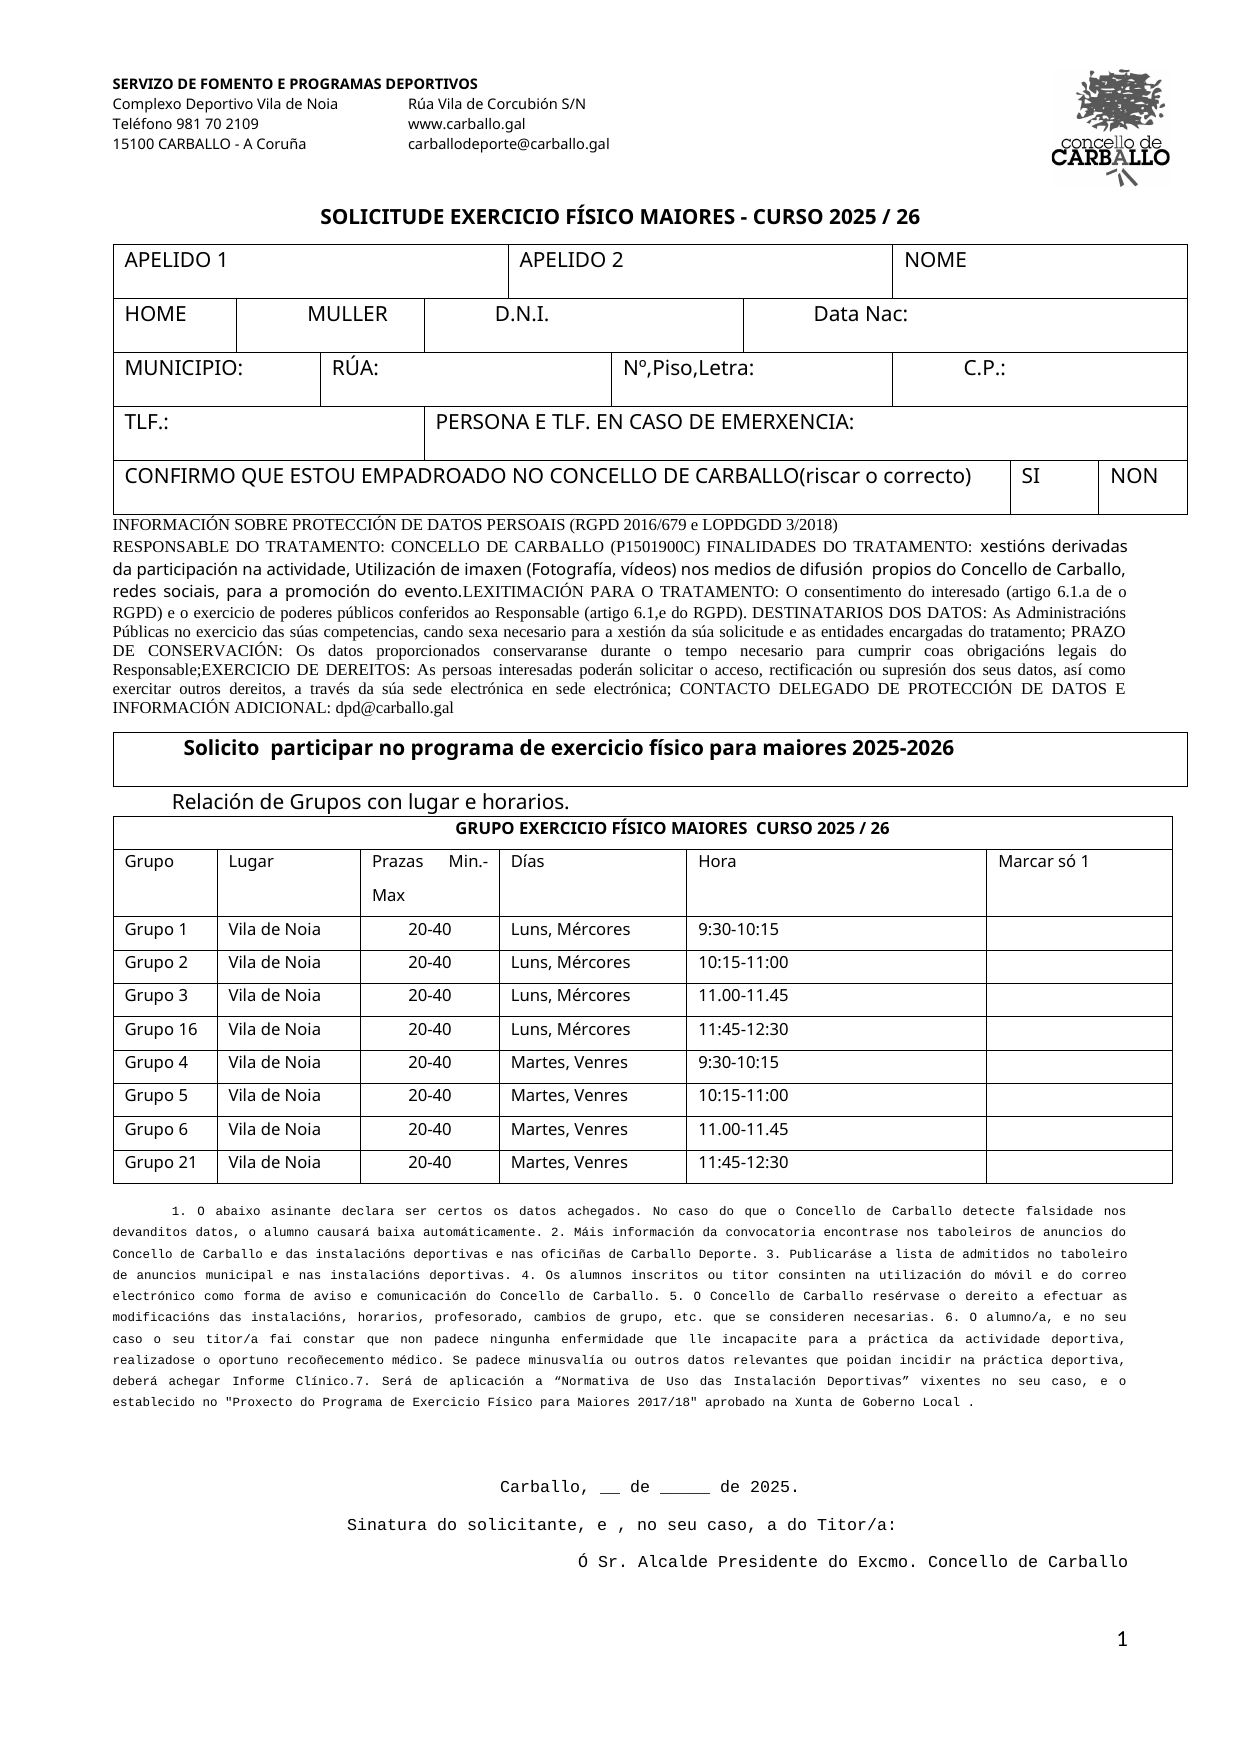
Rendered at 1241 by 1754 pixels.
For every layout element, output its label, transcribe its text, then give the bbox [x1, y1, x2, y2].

table_cell Grupo 2 [114, 951, 217, 983]
table_cell [987, 984, 1172, 1016]
table_cell Grupo 16 [114, 1017, 217, 1049]
table_cell Lugar [218, 850, 360, 916]
table_cell Data Nac: [744, 299, 1187, 352]
table_cell Vila de Noia [218, 917, 360, 949]
table_cell [987, 1084, 1172, 1116]
table_cell TLF.: [114, 407, 424, 460]
table_cell Vila de Noia [218, 1051, 360, 1083]
table_cell 20-40 [361, 1084, 499, 1116]
table_cell 20-40 [361, 984, 499, 1016]
table_cell [987, 1017, 1172, 1049]
picture [1051, 69, 1170, 187]
table_cell SI [1011, 461, 1098, 514]
table_cell 11:45-12:30 [687, 1017, 986, 1049]
table_cell Martes, Venres [500, 1051, 686, 1083]
table_cell Hora [687, 850, 986, 916]
table_cell Luns, Mércores [500, 951, 686, 983]
table_cell Vila de Noia [218, 1084, 360, 1116]
table_cell Grupo [114, 850, 217, 916]
table_cell 10:15-11:00 [687, 951, 986, 983]
table_cell Martes, Venres [500, 1084, 686, 1116]
table_cell 20-40 [361, 1051, 499, 1083]
table_cell Vila de Noia [218, 1151, 360, 1183]
table_cell Martes, Venres [500, 1117, 686, 1149]
table_cell 10:15-11:00 [687, 1084, 986, 1116]
text Ó Sr. Alcalde Presidente do Excmo. Concello de Carballo [112, 1554, 1128, 1573]
table_cell [987, 1051, 1172, 1083]
table_cell MUNICIPIO: [114, 353, 320, 406]
table_cell MULLER [237, 299, 424, 352]
table_cell PERSONA E TLF. EN CASO DE EMERXENCIA: [425, 407, 1187, 460]
text SOLICITUDE EXERCICIO FÍSICO MAIORES - CURSO 2025 / 26 [112, 202, 1128, 230]
table_header Solicito participar no programa de exercicio físico para maiores 2025-2026 [114, 733, 1187, 786]
table_cell Prazas Min.-Max [361, 850, 499, 916]
table_cell Nº,Piso,Letra: [612, 353, 892, 406]
table_cell Grupo 3 [114, 984, 217, 1016]
table_cell CONFIRMO QUE ESTOU EMPADROADO NO CONCELLO DE CARBALLO(riscar o correcto) [114, 461, 1010, 514]
table_cell Luns, Mércores [500, 1017, 686, 1049]
table_cell [987, 1117, 1172, 1149]
table_cell [987, 917, 1172, 949]
table_cell Marcar só 1 [987, 850, 1172, 916]
table_cell Días [500, 850, 686, 916]
table_cell NON [1099, 461, 1187, 514]
text 1. O abaixo asinante declara ser certos os datos achegados. No caso do que o Concello de Carballo detecte falsidade nos devanditos datos, o alumno causará baixa automáticamente. 2. Máis información da convocatoria encontrase nos taboleiros de anuncios do Concello de Carballo e das instalacións deportivas e nas oficiñas de Carballo Deporte. 3. Publicaráse a lista de admitidos no taboleiro de anuncios municipal e nas instalacións deportivas. 4. Os alumnos inscritos ou titor consinten na utilización do móvil e do correo electrónico como forma de aviso e comunicación do Concello de Carballo. 5. O Concello de Carballo resérvase o dereito a efectuar as modificacións das instalacións, horarios, profesorado, cambios de grupo, etc. que se consideren necesarias. 6. O alumno/a, e no seu caso o seu titor/a fai constar que non padece ningunha enfermidade que lle incapacite para a práctica da actividade deportiva, realizadose o oportuno recoñecemento médico. Se padece minusvalía ou outros datos relevantes que poidan incidir na práctica deportiva, deberá achegar Informe Clínico.7. Será de aplicación a “Normativa de Uso das Instalación Deportivas” vixentes no seu caso, e o establecido no "Proxecto do Programa de Exercicio Físico para Maiores 2017/18" aprobado na Xunta de Goberno Local . [112, 1205, 1128, 1411]
text INFORMACIÓN SOBRE PROTECCIÓN DE DATOS PERSOAIS (RGPD 2016/679 e LOPDGDD 3/2018) [112, 515, 1128, 534]
table_cell Grupo 21 [114, 1151, 217, 1183]
table_cell Grupo 6 [114, 1117, 217, 1149]
table_header APELIDO 1 [114, 245, 508, 298]
table_header APELIDO 2 [509, 245, 892, 298]
text Carballo, __ de _____ de 2025. [112, 1478, 1128, 1497]
table_cell HOME [114, 299, 236, 352]
table_cell RÚA: [321, 353, 611, 406]
table_cell 20-40 [361, 917, 499, 949]
table_cell Luns, Mércores [500, 984, 686, 1016]
table_cell Vila de Noia [218, 1017, 360, 1049]
table_cell Martes, Venres [500, 1151, 686, 1183]
table_cell 20-40 [361, 1017, 499, 1049]
table_cell 20-40 [361, 1151, 499, 1183]
table_cell 11:45-12:30 [687, 1151, 986, 1183]
text Sinatura do solicitante, e , no seu caso, a do Titor/a: [112, 1516, 1128, 1535]
table_cell Grupo 4 [114, 1051, 217, 1083]
table_cell D.N.I. [425, 299, 743, 352]
table_cell Grupo 1 [114, 917, 217, 949]
table_cell Vila de Noia [218, 1117, 360, 1149]
table_cell C.P.: [893, 353, 1187, 406]
table_cell 20-40 [361, 1117, 499, 1149]
table_cell 11.00-11.45 [687, 984, 986, 1016]
table_cell 20-40 [361, 951, 499, 983]
table_cell Vila de Noia [218, 951, 360, 983]
table_cell [987, 951, 1172, 983]
table_header NOME [893, 245, 1187, 298]
text Relación de Grupos con lugar e horarios. [112, 787, 1128, 816]
table_cell 9:30-10:15 [687, 1051, 986, 1083]
table_cell 11.00-11.45 [687, 1117, 986, 1149]
table_cell Luns, Mércores [500, 917, 686, 949]
text RESPONSABLE DO TRATAMENTO: CONCELLO DE CARBALLO (P1501900C) FINALIDADES DO TRATAMENTO: xestións derivadas da participación na actividade, Utilización de imaxen (Fotografía, vídeos) nos medios de difusión propios do Concello de Carballo, redes sociais, para a promoción do evento.LEXITIMACIÓN PARA O TRATAMENTO: O consentimento do interesado (artigo 6.1.a de o RGPD) e o exercicio de poderes públicos conferidos ao Responsable (artigo 6.1,e do RGPD). DESTINATARIOS DOS DATOS: As Administracións Públicas no exercicio das súas competencias, cando sexa necesario para a xestión da súa solicitude e as entidades encargadas do tratamento; PRAZO DE CONSERVACIÓN: Os datos proporcionados conservaranse durante o tempo necesario para cumprir coas obrigacións legais do Responsable;EXERCICIO DE DEREITOS: As persoas interesadas poderán solicitar o acceso, rectificación ou supresión dos seus datos, así como exercitar outros dereitos, a través da súa sede electrónica en sede electrónica; CONTACTO DELEGADO DE PROTECCIÓN DE DATOS E INFORMACIÓN ADICIONAL: dpd@carballo.gal [112, 534, 1128, 717]
table_cell 9:30-10:15 [687, 917, 986, 949]
table_header GRUPO EXERCICIO FÍSICO MAIORES CURSO 2025 / 26 [114, 817, 1172, 849]
table_cell Grupo 5 [114, 1084, 217, 1116]
table_cell Vila de Noia [218, 984, 360, 1016]
table_cell [987, 1151, 1172, 1183]
